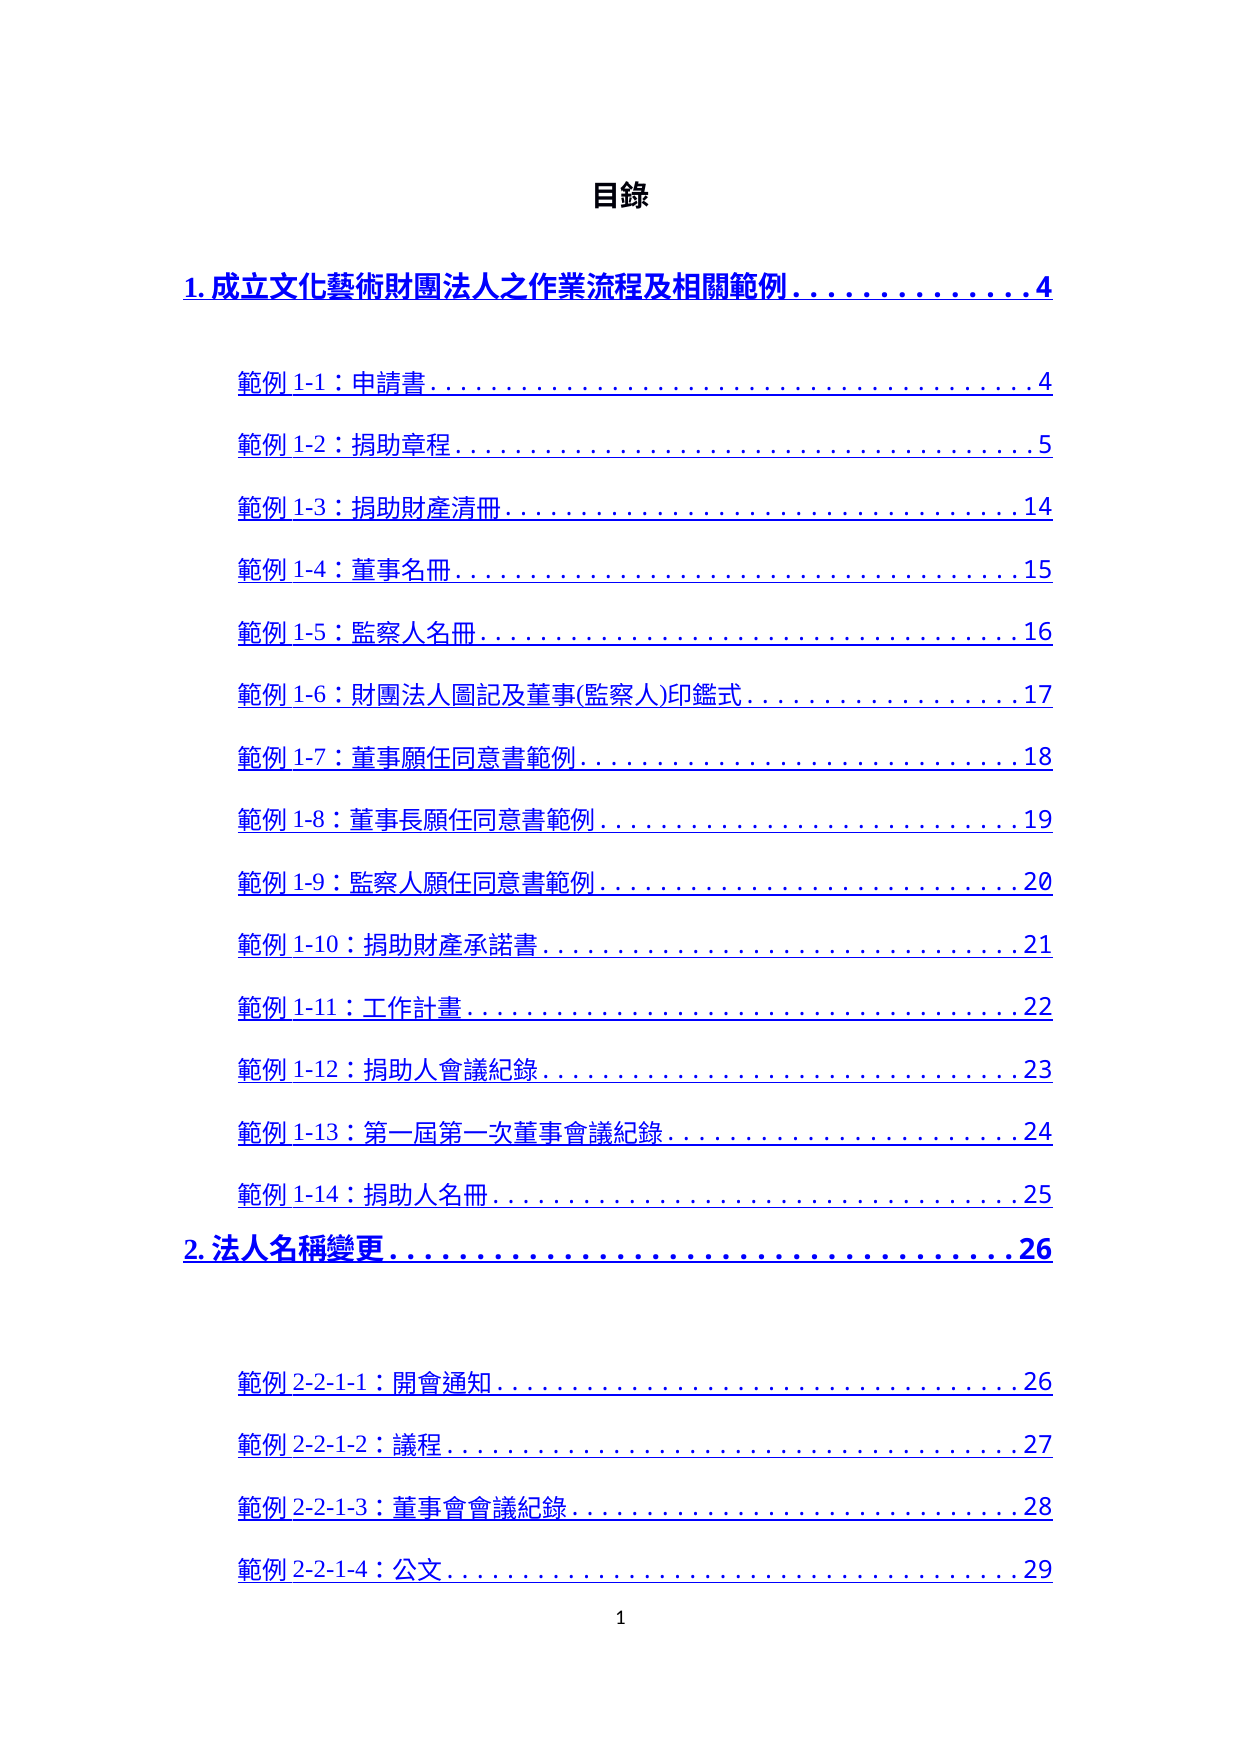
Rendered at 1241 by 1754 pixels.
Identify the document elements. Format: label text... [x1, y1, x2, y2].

text 目錄 [187, 152, 1053, 214]
text [237, 1020, 1053, 1027]
text 1. 成立文化藝術財團法人之作業流程及相關範例 4 [573, 277, 599, 299]
text [237, 1458, 1053, 1464]
text 範例1-8：董事長願任同意書範例 19 [237, 777, 1053, 832]
text 範例1-9：監察人願任同意書範例 20 [237, 839, 1053, 894]
text 範例2-2-1-1：開會通知 26 [237, 1339, 1053, 1394]
text 1. 成立文化藝術財團法人之作業流程及相關範例 4 [785, 277, 1053, 299]
text [237, 520, 1053, 527]
text 範例1-10：捐助財產承諾書 21 [237, 902, 1053, 957]
text [237, 583, 1053, 589]
text 2. 法人名稱變更 26 [319, 1239, 336, 1261]
text [237, 770, 1053, 777]
text [237, 895, 1053, 902]
text 1. 成立文化藝術財團法人之作業流程及相關範例 4 [315, 277, 368, 299]
text 2. 法人名稱變更 26 [332, 1239, 368, 1261]
text 範例1-12：捐助人會議紀錄 23 [237, 1027, 1053, 1082]
text [237, 1208, 1053, 1214]
text 1. 成立文化藝術財團法人之作業流程及相關範例 4 [487, 277, 519, 299]
text 1. 成立文化藝術財團法人之作業流程及相關範例 4 [183, 277, 214, 299]
text 範例1-3：捐助財產清冊 14 [237, 464, 1053, 519]
text 範例2-2-1-4：公文 29 [237, 1527, 1053, 1582]
text 範例1-14：捐助人名冊 25 [237, 1152, 1053, 1207]
text [237, 645, 1053, 652]
text 範例1-5：監察人名冊 16 [237, 589, 1053, 644]
text 1. 成立文化藝術財團法人之作業流程及相關範例 4 [458, 277, 483, 299]
text 2. 法人名稱變更 26 [369, 1239, 1053, 1261]
text 範例2-2-1-3：董事會會議紀錄 28 [237, 1464, 1053, 1519]
text [237, 1145, 1053, 1152]
text [237, 395, 1053, 402]
text [237, 1083, 1053, 1089]
text [237, 1520, 1053, 1527]
text 2. 法人名稱變更 26 [245, 1248, 264, 1261]
text [237, 1583, 1053, 1589]
text [237, 958, 1053, 964]
text 範例1-7：董事願任同意書範例 18 [237, 714, 1053, 769]
text 1. 成立文化藝術財團法人之作業流程及相關範例 4 [230, 277, 281, 299]
text 範例1-1：申請書 4 [237, 339, 1053, 394]
text [237, 708, 1053, 714]
text [237, 1395, 1053, 1402]
text [237, 458, 1053, 464]
text [237, 833, 1053, 839]
text 1. 成立文化藝術財團法人之作業流程及相關範例 4 [510, 277, 533, 299]
text 範例1-13：第一屆第一次董事會議紀錄 24 [237, 1089, 1053, 1144]
text 2. 法人名稱變更 26 [286, 1239, 303, 1261]
text 2. 法人名稱變更 26 [183, 1239, 228, 1261]
text 範例1-2：捐助章程 5 [237, 402, 1053, 457]
text 範例2-2-1-2：議程 27 [237, 1402, 1053, 1457]
text 2. 法人名稱變更 26 [306, 1239, 317, 1261]
text 範例1-6：財團法人圖記及董事(監察人)印鑑式 17 [237, 652, 1053, 707]
text 範例1-4：董事名冊 15 [237, 527, 1053, 582]
text 2. 法人名稱變更 26 [227, 1239, 252, 1261]
text 範例1-11：工作計畫 22 [237, 964, 1053, 1019]
text 2. 法人名稱變更 26 [256, 1239, 279, 1261]
